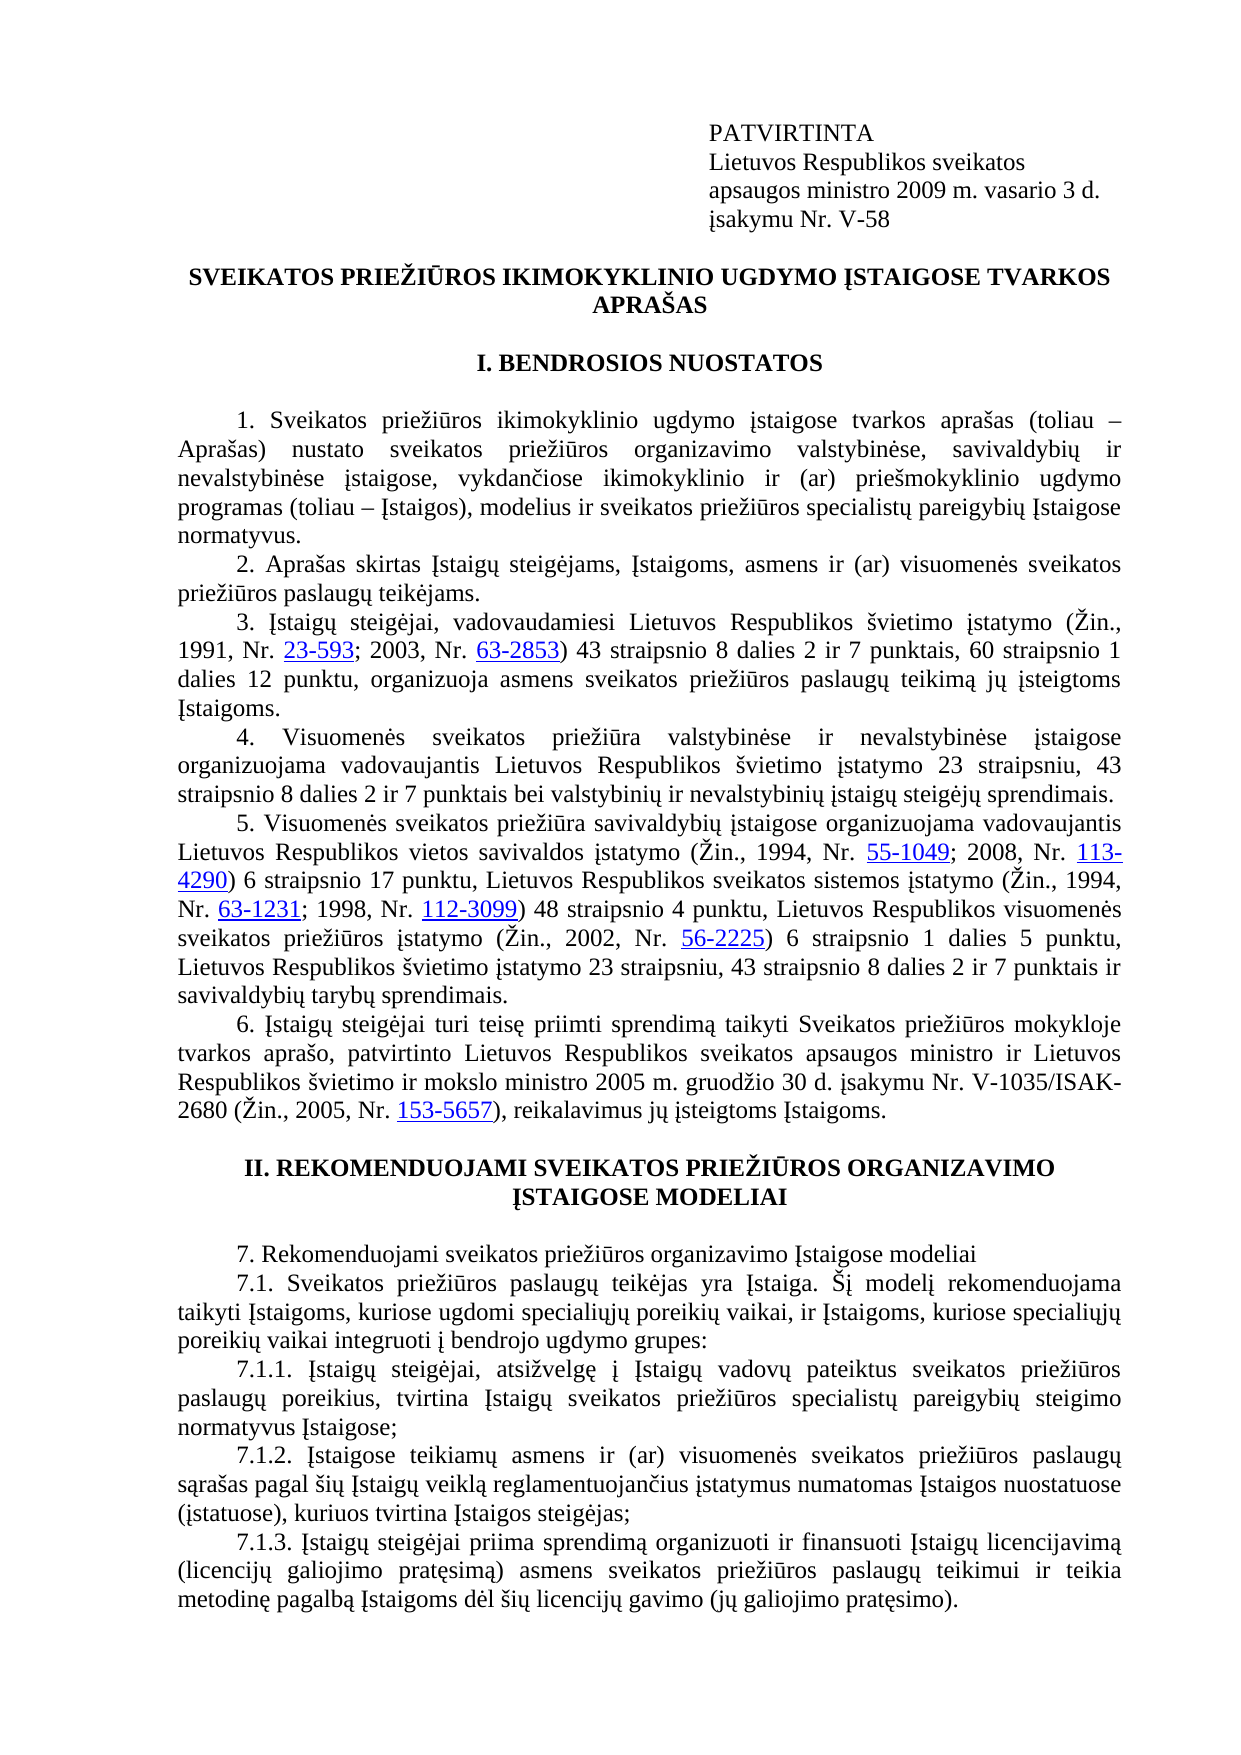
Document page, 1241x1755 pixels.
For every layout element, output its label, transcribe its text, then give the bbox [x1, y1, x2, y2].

text I. BENDROSIOS NUOSTATOS [177, 348, 1122, 377]
text 2. Aprašas skirtas Įstaigų steigėjams, Įstaigoms, asmens ir (ar) visuomenės sveikatos priežiūros paslaugų teikėjams. [177, 549, 1122, 607]
text 6. Įstaigų steigėjai turi teisę priimti sprendimą taikyti Sveikatos priežiūros mokykloje tvarkos aprašo, patvirtinto Lietuvos Respublikos sveikatos apsaugos ministro ir Lietuvos Respublikos švietimo ir mokslo ministro 2005 m. gruodžio 30 d. įsakymu Nr. V-1035/ISAK-2680 (Žin., 2005, Nr. 153-5657), reikalavimus jų įsteigtoms Įstaigoms. [177, 1009, 1122, 1124]
text 3. Įstaigų steigėjai, vadovaudamiesi Lietuvos Respublikos švietimo įstatymo (Žin., 1991, Nr. 23-593; 2003, Nr. 63-2853) 43 straipsnio 8 dalies 2 ir 7 punktais, 60 straipsnio 1 dalies 12 punktu, organizuoja asmens sveikatos priežiūros paslaugų teikimą jų įsteigtoms Įstaigoms. [177, 607, 1122, 722]
text 7. Rekomenduojami sveikatos priežiūros organizavimo Įstaigose modeliai [177, 1239, 1122, 1268]
text 1. Sveikatos priežiūros ikimokyklinio ugdymo įstaigose tvarkos aprašas (toliau – Aprašas) nustato sveikatos priežiūros organizavimo valstybinėse, savivaldybių ir nevalstybinėse įstaigose, vykdančiose ikimokyklinio ir (ar) priešmokyklinio ugdymo programas (toliau – Įstaigos), modelius ir sveikatos priežiūros specialistų pareigybių Įstaigose normatyvus. [177, 406, 1122, 549]
text 7.1.3. Įstaigų steigėjai priima sprendimą organizuoti ir finansuoti Įstaigų licencijavimą (licencijų galiojimo pratęsimą) asmens sveikatos priežiūros paslaugų teikimui ir teikia metodinę pagalbą Įstaigoms dėl šių licencijų gavimo (jų galiojimo pratęsimo). [177, 1527, 1122, 1613]
text įsakymu Nr. V-58 [177, 204, 1122, 233]
text 7.1. Sveikatos priežiūros paslaugų teikėjas yra Įstaiga. Šį modelį rekomenduojama taikyti Įstaigoms, kuriose ugdomi specialiųjų poreikių vaikai, ir Įstaigoms, kuriose specialiųjų poreikių vaikai integruoti į bendrojo ugdymo grupes: [177, 1268, 1122, 1354]
text apsaugos ministro 2009 m. vasario 3 d. [177, 176, 1122, 204]
text SVEIKATOS PRIEŽIŪROS IKIMOKYKLINIO UGDYMO ĮSTAIGOSE TVARKOS APRAŠAS [177, 262, 1122, 319]
text 5. Visuomenės sveikatos priežiūra savivaldybių įstaigose organizuojama vadovaujantis Lietuvos Respublikos vietos savivaldos įstatymo (Žin., 1994, Nr. 55-1049; 2008, Nr. 113-4290) 6 straipsnio 17 punktu, Lietuvos Respublikos sveikatos sistemos įstatymo (Žin., 1994, Nr. 63-1231; 1998, Nr. 112-3099) 48 straipsnio 4 punktu, Lietuvos Respublikos visuomenės sveikatos priežiūros įstatymo (Žin., 2002, Nr. 56-2225) 6 straipsnio 1 dalies 5 punktu, Lietuvos Respublikos švietimo įstatymo 23 straipsniu, 43 straipsnio 8 dalies 2 ir 7 punktais ir savivaldybių tarybų sprendimais. [177, 808, 1122, 1009]
text II. REKOMENDUOJAMI SVEIKATOS PRIEŽIŪROS ORGANIZAVIMO ĮSTAIGOSE MODELIAI [177, 1153, 1122, 1211]
text 7.1.1. Įstaigų steigėjai, atsižvelgę į Įstaigų vadovų pateiktus sveikatos priežiūros paslaugų poreikius, tvirtina Įstaigų sveikatos priežiūros specialistų pareigybių steigimo normatyvus Įstaigose; [177, 1354, 1122, 1441]
text PATVIRTINTA [709, 118, 1122, 147]
text Lietuvos Respublikos sveikatos [177, 147, 1122, 176]
text 4. Visuomenės sveikatos priežiūra valstybinėse ir nevalstybinėse įstaigose organizuojama vadovaujantis Lietuvos Respublikos švietimo įstatymo 23 straipsniu, 43 straipsnio 8 dalies 2 ir 7 punktais bei valstybinių ir nevalstybinių įstaigų steigėjų sprendimais. [177, 722, 1122, 808]
text 7.1.2. Įstaigose teikiamų asmens ir (ar) visuomenės sveikatos priežiūros paslaugų sąrašas pagal šių Įstaigų veiklą reglamentuojančius įstatymus numatomas Įstaigos nuostatuose (įstatuose), kuriuos tvirtina Įstaigos steigėjas; [177, 1441, 1122, 1527]
